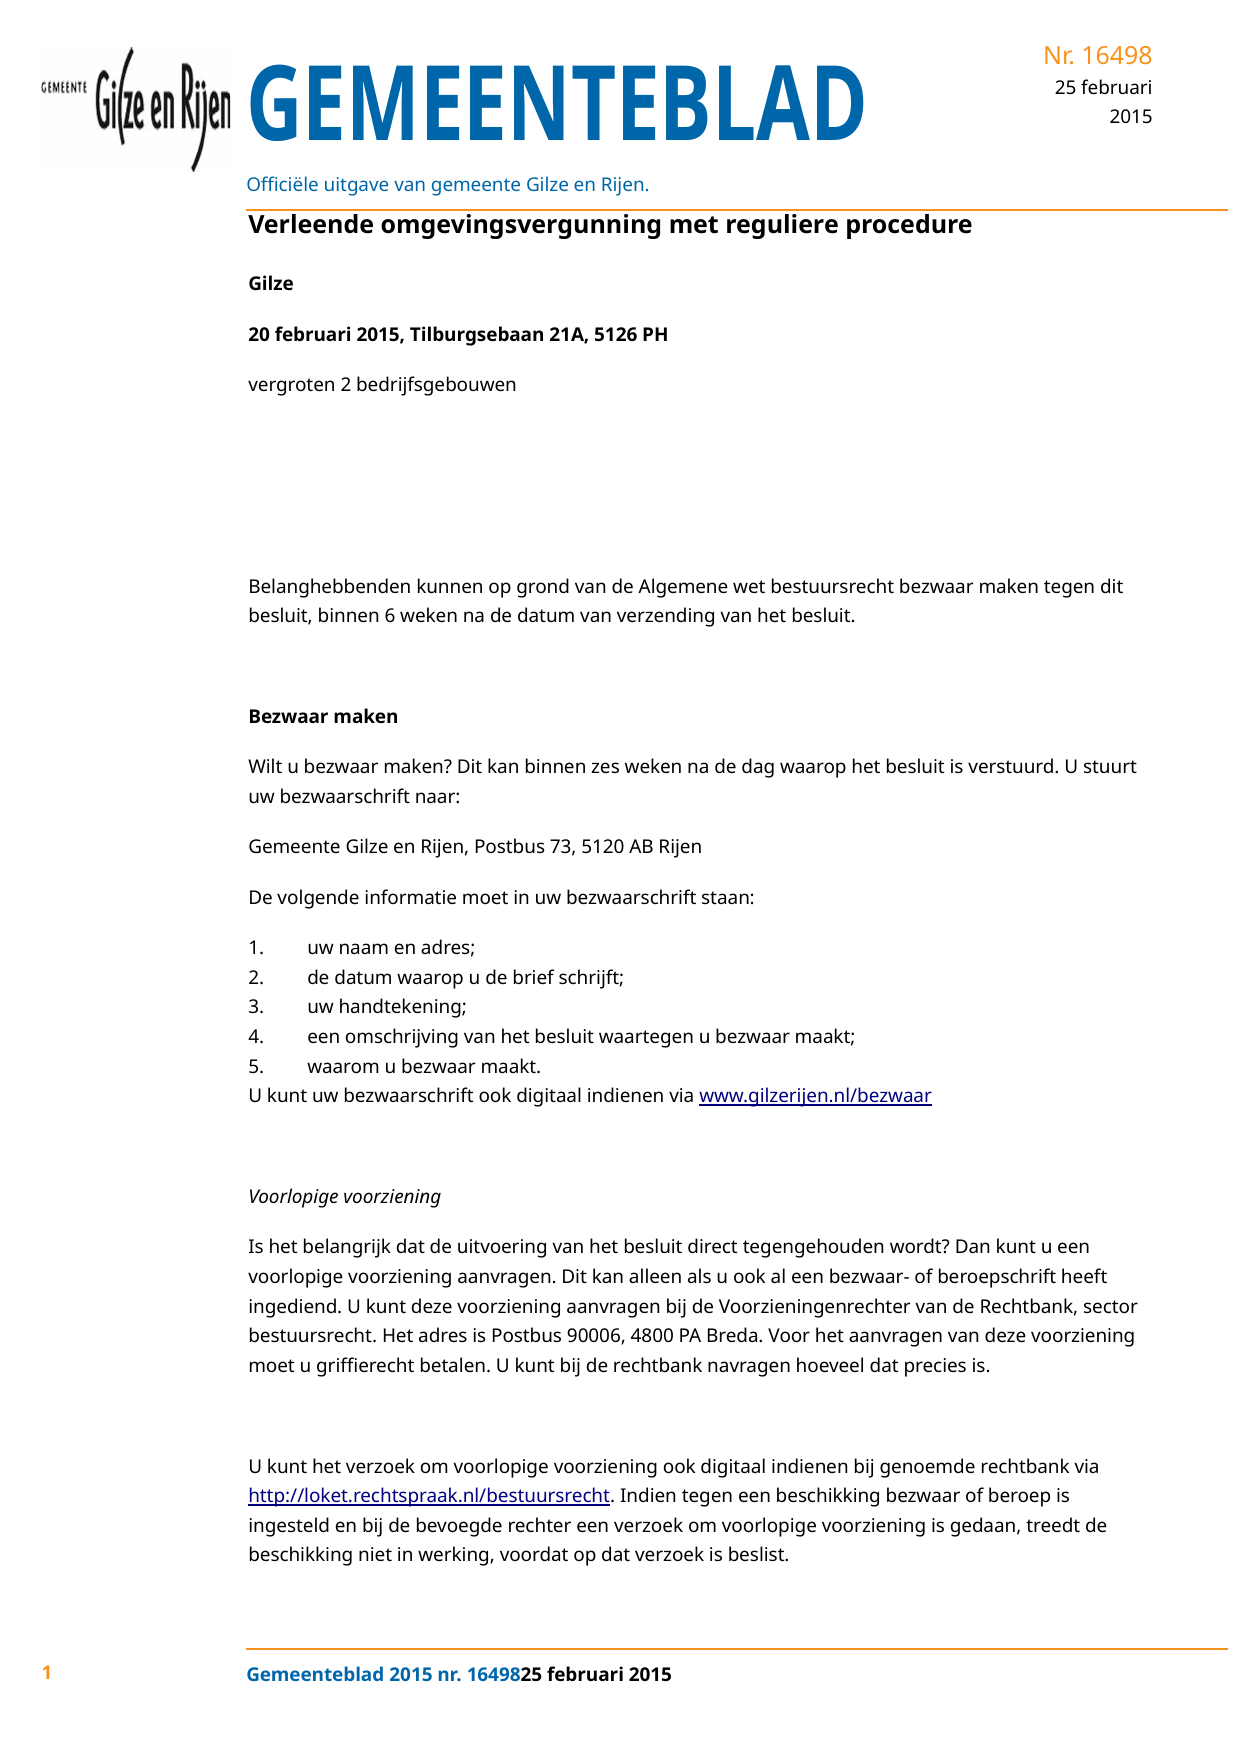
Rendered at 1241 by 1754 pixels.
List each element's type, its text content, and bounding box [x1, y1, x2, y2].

list waarom u bezwaar maakt. [248, 1053, 1152, 1078]
text Gemeente Gilze en Rijen, Postbus 73, 5120 AB Rijen [248, 834, 1152, 859]
text Bezwaar maken [248, 703, 1152, 729]
list de datum waarop u de brief schrijft; [248, 964, 1152, 990]
text U kunt het verzoek om voorlopige voorziening ook digitaal indienen bij genoemde rechtbank via http://loket.rechtspraak.nl/bestuursrecht. Indien tegen een beschikking bezwaar of beroep is ingesteld en bij de bevoegde rechter een verzoek om voorlopige voorziening is gedaan, treedt de beschikking niet in werking, voordat op dat verzoek is beslist. [248, 1453, 1152, 1567]
list uw naam en adres; [248, 934, 1152, 960]
list een omschrijving van het besluit waartegen u bezwaar maakt; [248, 1023, 1152, 1049]
picture [41, 47, 231, 172]
text U kunt uw bezwaarschrift ook digitaal indienen via www.gilzerijen.nl/bezwaar [248, 1082, 1152, 1108]
text Verleende omgevingsvergunning met reguliere procedure [248, 211, 1152, 241]
text Belanghebbenden kunnen op grond van de Algemene wet bestuursrecht bezwaar maken tegen dit besluit, binnen 6 weken na de datum van verzending van het besluit. [248, 573, 1152, 628]
text 20 februari 2015, Tilburgsebaan 21A, 5126 PH [248, 321, 1152, 346]
text Is het belangrijk dat de uitvoering van het besluit direct tegengehouden wordt? Dan kunt u een voorlopige voorziening aanvragen. Dit kan alleen als u ook al een bezwaar- of beroepschrift heeft ingediend. U kunt deze voorziening aanvragen bij de Voorzieningenrechter van de Rechtbank, sector bestuursrecht. Het adres is Postbus 90006, 4800 PA Breda. Voor het aanvragen van deze voorziening moet u griffierecht betalen. U kunt bij de rechtbank navragen hoeveel dat precies is. [248, 1234, 1152, 1378]
text vergroten 2 bedrijfsgebouwen [248, 371, 1152, 397]
text Voorlopige voorziening [248, 1183, 1152, 1209]
text Gilze [248, 270, 1152, 296]
list uw handtekening; [248, 994, 1152, 1019]
text De volgende informatie moet in uw bezwaarschrift staan: [248, 884, 1152, 910]
text Wilt u bezwaar maken? Dit kan binnen zes weken na de dag waarop het besluit is verstuurd. U stuurt uw bezwaarschrift naar: [248, 754, 1152, 809]
